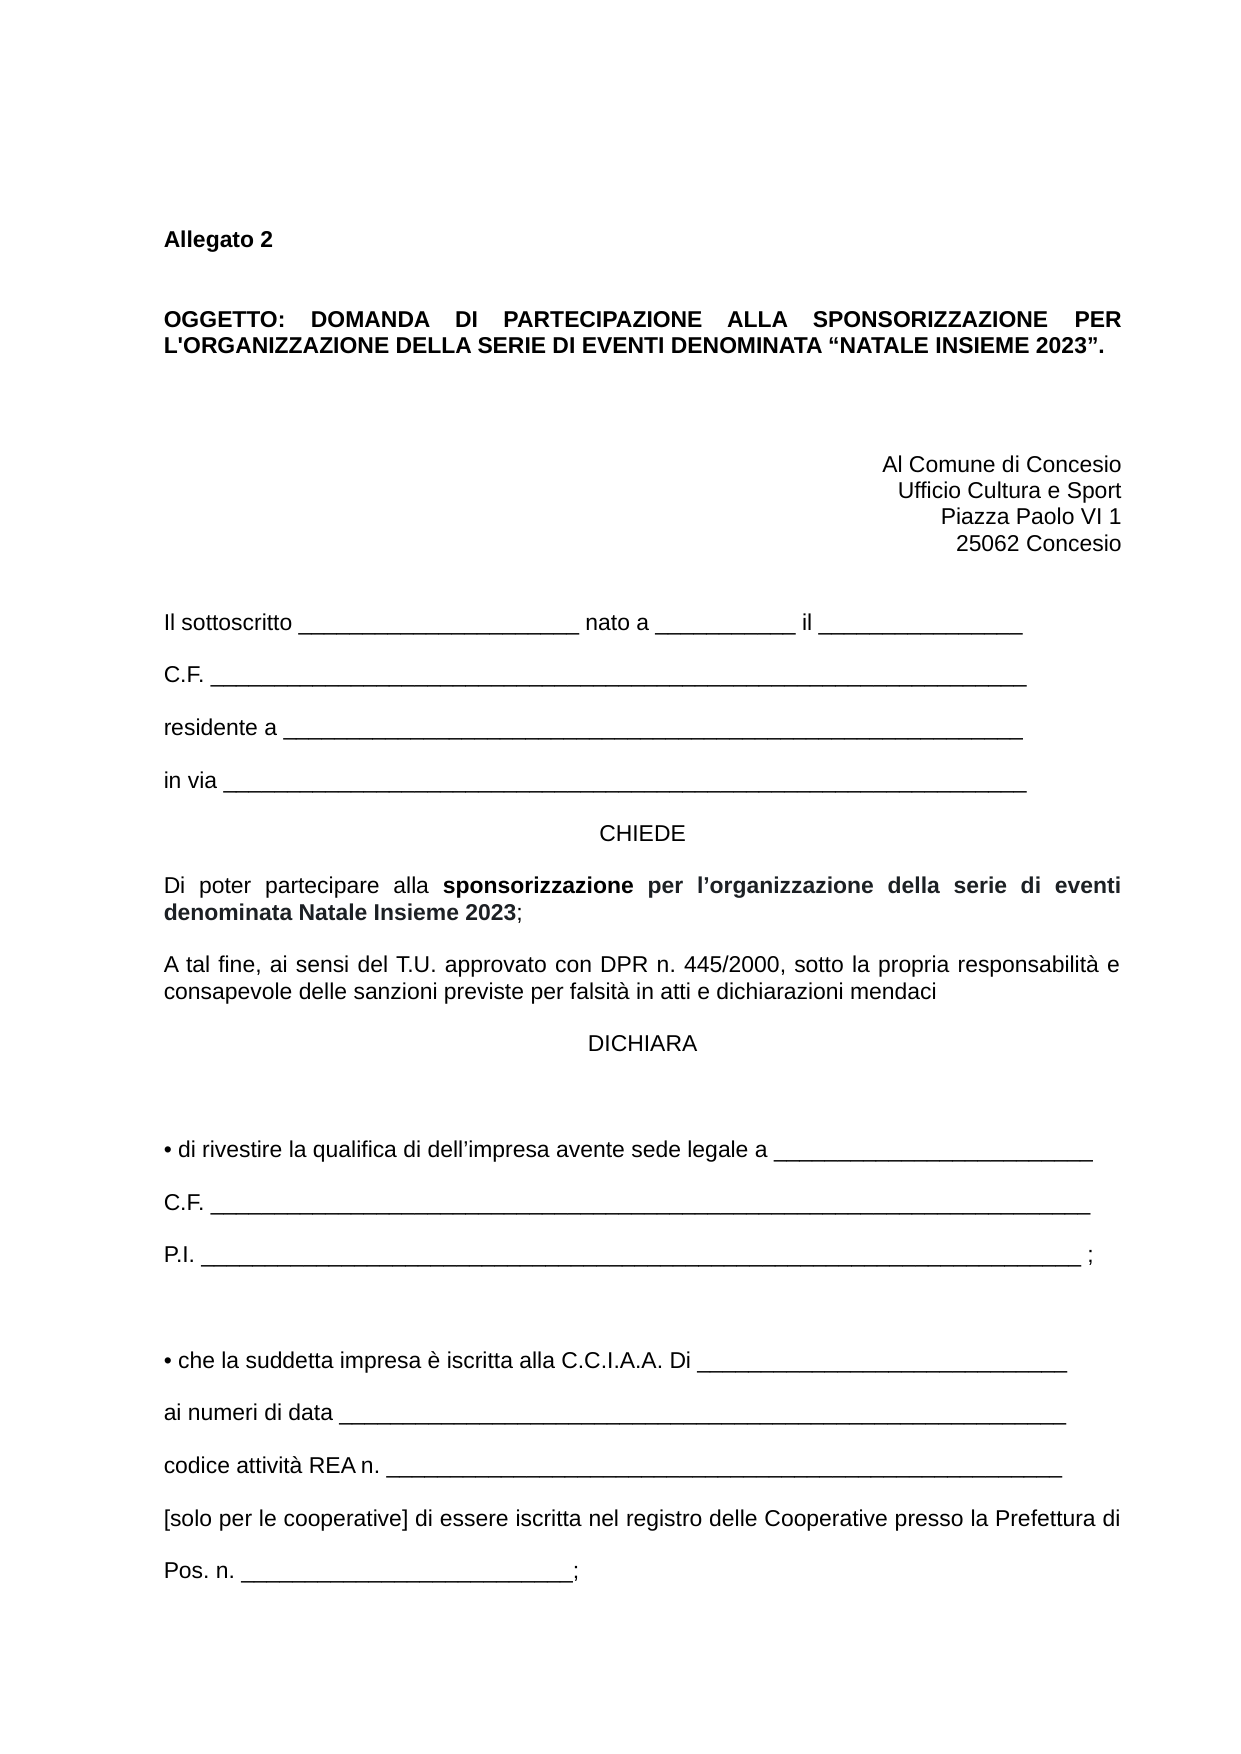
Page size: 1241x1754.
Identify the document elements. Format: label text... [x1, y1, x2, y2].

text A tal fine, ai sensi del T.U. approvato con DPR n. 445/2000, sotto la propria responsabilità e consapevole delle sanzioni previste per falsità in atti e dichiarazioni mendaci [163, 951, 1121, 1004]
text Di poter partecipare alla sponsorizzazione per l’organizzazione della serie di eventi denominata Natale Insieme 2023; [163, 872, 1121, 925]
text C.F. _____________________________________________________________________ [163, 1188, 1121, 1215]
text 25062 Concesio [163, 530, 1121, 556]
text ai numeri di data _________________________________________________________ [163, 1399, 1121, 1426]
text • di rivestire la qualifica di dell’impresa avente sede legale a _________________________ [163, 1136, 1121, 1162]
text Al Comune di Concesio [163, 451, 1121, 477]
text in via _______________________________________________________________ [163, 767, 1121, 793]
text DICHIARA [163, 1030, 1121, 1057]
text Allegato 2 [163, 226, 1121, 253]
text C.F. ________________________________________________________________ [163, 661, 1121, 688]
text [solo per le cooperative] di essere iscritta nel registro delle Cooperative presso la Prefettura di Pos. n. __________________________; [163, 1505, 1121, 1584]
text Piazza Paolo VI 1 [163, 503, 1121, 530]
text Ufficio Cultura e Sport [163, 477, 1121, 503]
text Il sottoscritto ______________________ nato a ___________ il ________________ [163, 609, 1121, 635]
text • che la suddetta impresa è iscritta alla C.C.I.A.A. Di _____________________________ [163, 1347, 1121, 1373]
text CHIEDE [163, 819, 1121, 846]
text OGGETTO: DOMANDA DI PARTECIPAZIONE ALLA SPONSORIZZAZIONE PER L'ORGANIZZAZIONE DELLA SERIE DI EVENTI DENOMINATA “NATALE INSIEME 2023”. [163, 306, 1121, 358]
text residente a __________________________________________________________ [163, 714, 1121, 741]
text P.I. _____________________________________________________________________ ; [163, 1241, 1121, 1268]
text codice attività REA n. _____________________________________________________ [163, 1452, 1121, 1478]
